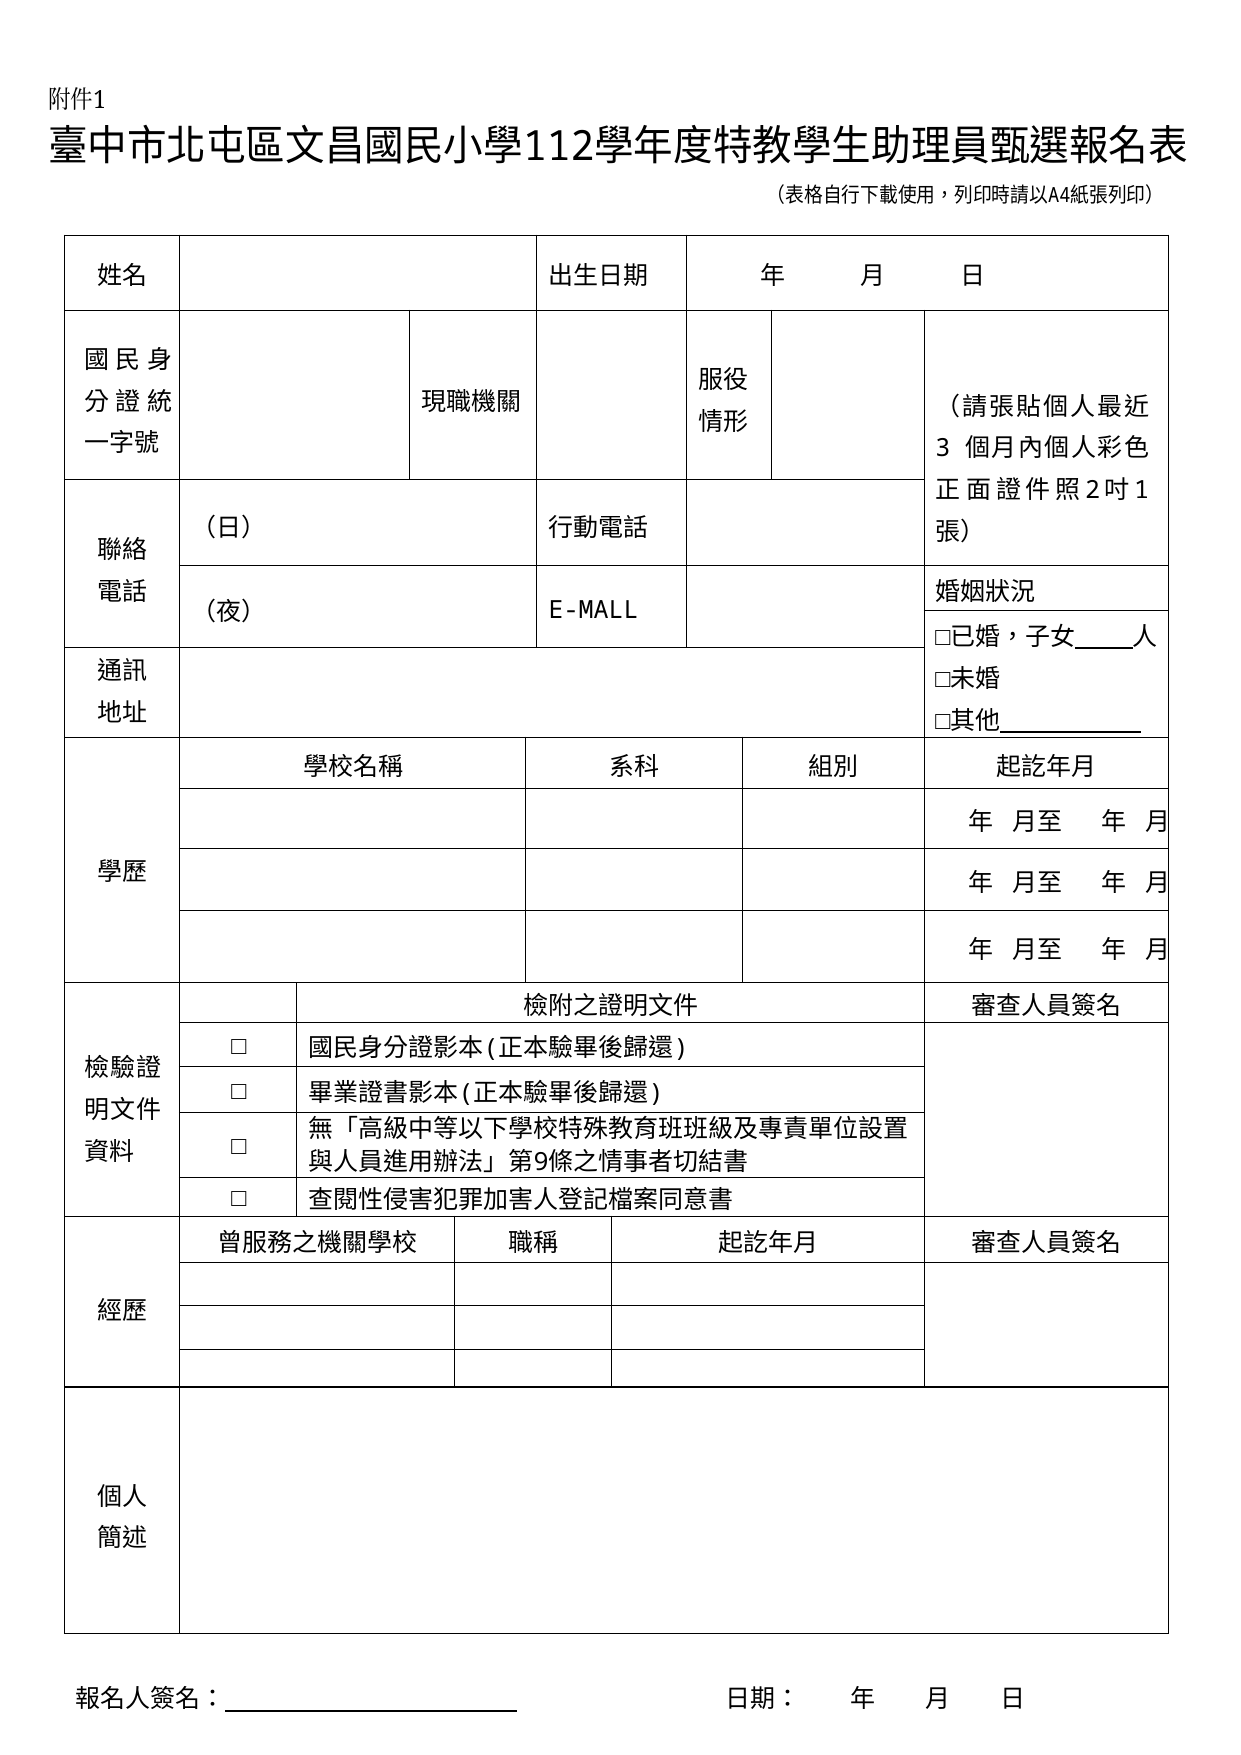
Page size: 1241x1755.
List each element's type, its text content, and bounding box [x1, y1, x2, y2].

table_cell （夜） [180, 566, 536, 647]
table_cell 國民身分證影本(正本驗畢後歸還) [297, 1023, 924, 1066]
table_cell 組別 [743, 738, 924, 788]
table_cell □ [180, 1067, 296, 1112]
table_cell [455, 1263, 611, 1305]
table_cell [612, 1263, 924, 1305]
table_cell 個人簡述 [65, 1388, 179, 1633]
table_cell E-MALL [537, 566, 686, 647]
table_cell [180, 1306, 454, 1349]
table_cell [612, 1306, 924, 1349]
table_cell [180, 1350, 454, 1386]
table_cell [743, 849, 924, 910]
table_cell □ [180, 1113, 296, 1177]
table_cell [743, 789, 924, 847]
table_cell 婚姻狀況 [925, 566, 1168, 609]
table_cell [612, 1350, 924, 1386]
table_cell 服役情形 [687, 311, 771, 479]
table_cell 檢附之證明文件 [297, 983, 924, 1022]
table_header 出生日期 [537, 236, 686, 309]
table_cell [687, 480, 924, 565]
table_cell 現職機關 [410, 311, 536, 479]
table_cell 經歷 [65, 1217, 179, 1386]
table_cell 國民身分證統一字號 [65, 311, 179, 479]
table_cell 職稱 [455, 1217, 611, 1262]
table_cell [537, 311, 686, 479]
text （表格自行下載使用，列印時請以A4紙張列印） [767, 175, 1213, 209]
table_cell □ [180, 1178, 296, 1216]
table_cell 審查人員簽名 [925, 983, 1168, 1022]
table_cell 通訊地址 [65, 648, 179, 737]
table_header 姓名 [65, 236, 179, 309]
table_cell [925, 1023, 1168, 1216]
table_cell [180, 1263, 454, 1305]
table_cell [180, 849, 525, 910]
table_cell 查閱性侵害犯罪加害人登記檔案同意書 [297, 1178, 924, 1216]
table_cell 年 月至 年 月 [925, 849, 1168, 910]
subtitle 臺中市北屯區文昌國民小學112學年度特教學生助理員甄選報名表 [48, 112, 1213, 173]
table_cell □已婚，子女 人 □未婚 □其他 [925, 611, 1168, 737]
table_cell 曾服務之機關學校 [180, 1217, 454, 1262]
table_cell 起訖年月 [612, 1217, 924, 1262]
table_cell □ [180, 1023, 296, 1066]
table_cell [526, 849, 742, 910]
table_cell 系科 [526, 738, 742, 788]
table_cell [180, 648, 924, 737]
table_cell [687, 566, 924, 647]
table_cell [180, 983, 296, 1022]
text 報名人簽名： 日期： 年 月 日 [75, 1679, 1213, 1715]
table_cell 畢業證書影本(正本驗畢後歸還) [297, 1067, 924, 1112]
table_cell 檢驗證明文件資料 [65, 983, 179, 1216]
table_cell 學歷 [65, 738, 179, 982]
table_cell [180, 311, 409, 479]
table_cell 學校名稱 [180, 738, 525, 788]
table_cell 無「高級中等以下學校特殊教育班班級及專責單位設置 與人員進用辦法」第9條之情事者切結書 [297, 1113, 924, 1177]
table_cell [743, 911, 924, 982]
table_cell （請張貼個人最近3 個月內個人彩色正面證件照2吋1張） [925, 311, 1168, 565]
table_cell [180, 911, 525, 982]
table_cell [180, 1388, 1168, 1633]
table_cell [772, 311, 924, 479]
table_cell 審查人員簽名 [925, 1217, 1168, 1262]
table_header 年 月 日 [687, 236, 1168, 309]
table_cell [455, 1306, 611, 1349]
table_header [180, 236, 536, 309]
table_cell 年 月至 年 月 [925, 911, 1168, 982]
table_cell [180, 789, 525, 847]
table_cell （日） [180, 480, 536, 565]
table_cell 起訖年月 [925, 738, 1168, 788]
table_cell [455, 1350, 611, 1386]
table_cell [925, 1263, 1168, 1386]
table_cell 行動電話 [537, 480, 686, 565]
table_cell [526, 911, 742, 982]
table_cell [526, 789, 742, 847]
table_cell 年 月至 年 月 [925, 789, 1168, 847]
table_cell 聯絡電話 [65, 480, 179, 647]
